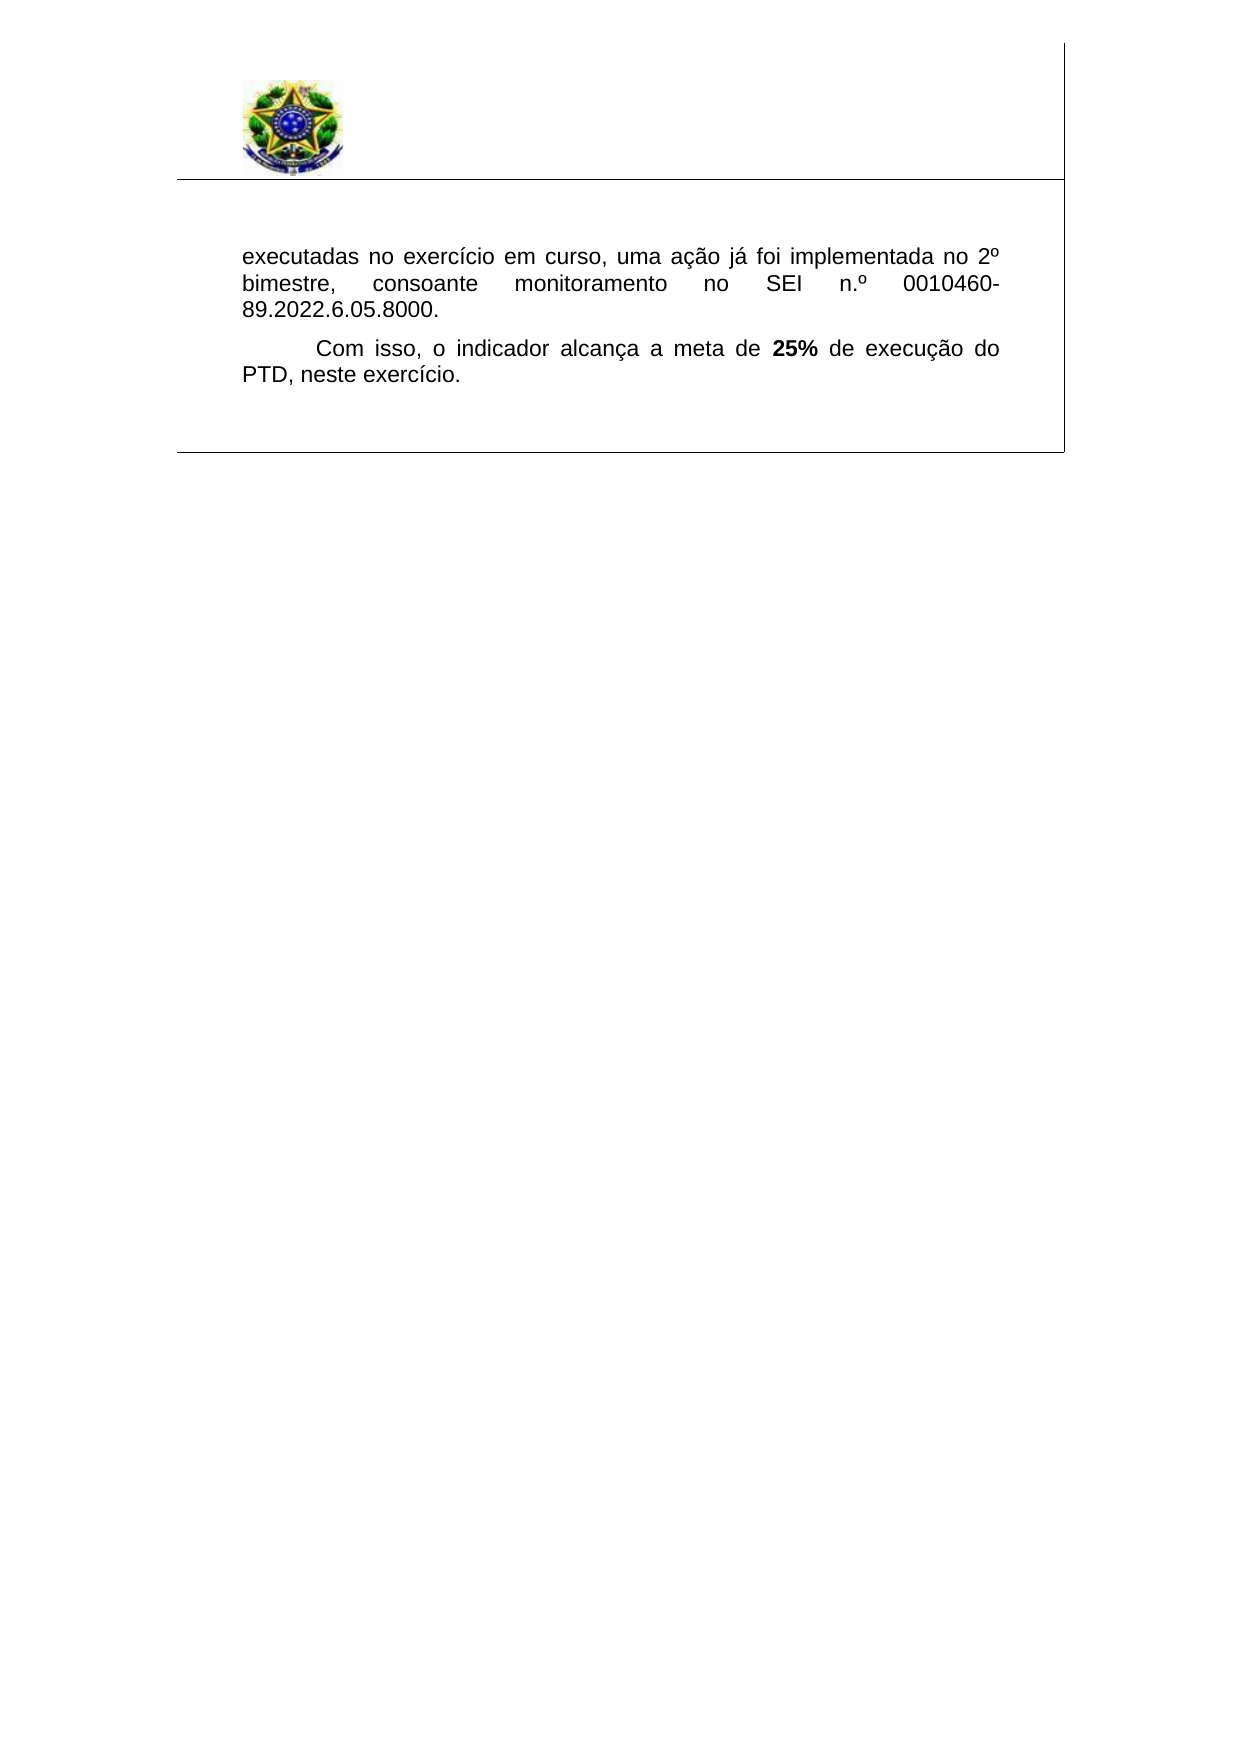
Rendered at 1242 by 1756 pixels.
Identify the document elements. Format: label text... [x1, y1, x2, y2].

text Das 4 (quatro) iniciativas previstas no referido plano, para serem executadas no exercício em curso, uma ação já foi implementada no 2º bimestre, consoante monitoramento no SEI n.º 0010460-89.2022.6.05.8000. [177, 179, 1064, 270]
text Com isso, o indicador alcança a meta de 25% de execução do PTD, neste exercício. [177, 270, 1064, 452]
